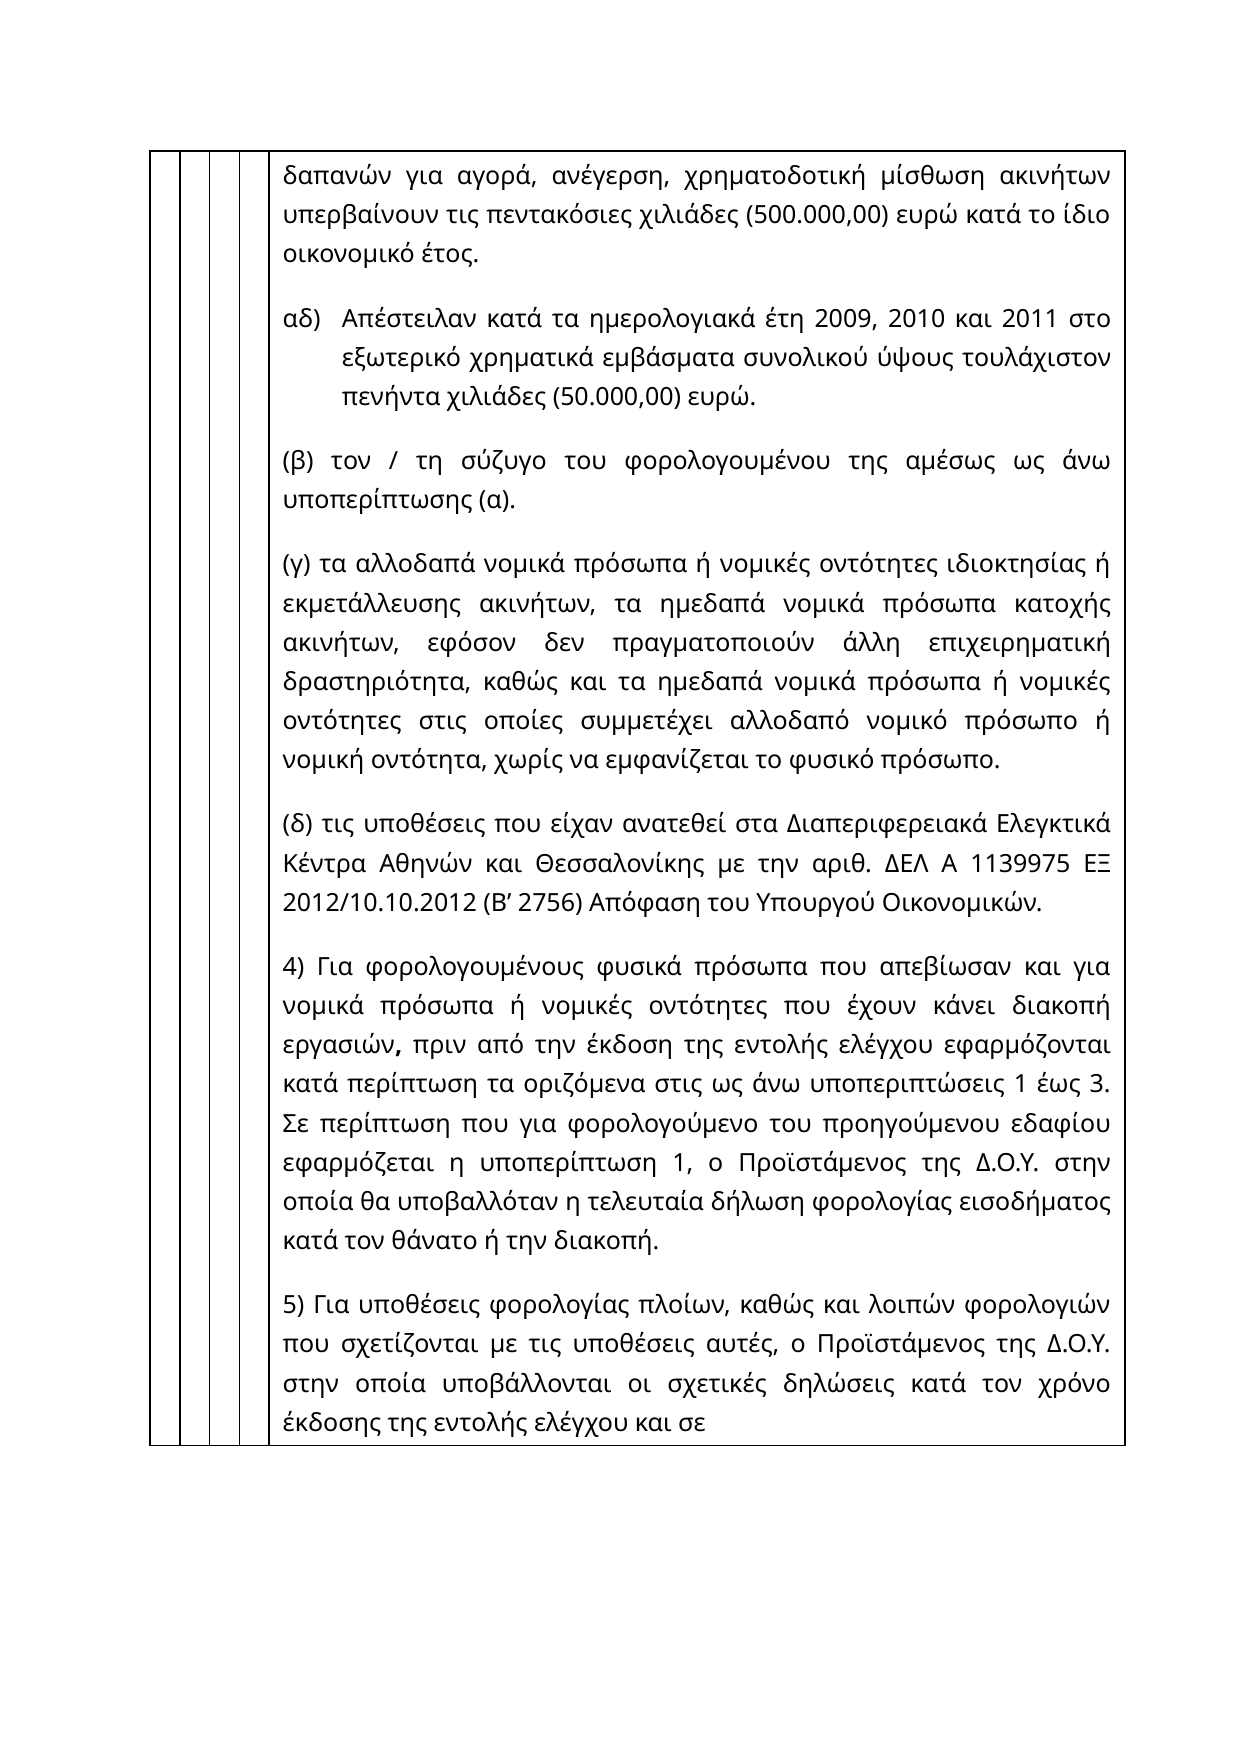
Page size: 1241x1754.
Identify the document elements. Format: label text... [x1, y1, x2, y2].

table_header [210, 152, 239, 1445]
table_header [181, 152, 209, 1445]
table_header [151, 152, 179, 1445]
table_header [240, 152, 268, 1445]
table_header δαπανών για αγορά, ανέγερση, χρηματοδοτική μίσθωση ακινήτων υπερβαίνουν τις πεντακόσιες χιλιάδες (500.000,00) ευρώ κατά το ίδιο οικονομικό έτος. αδ) Απέστειλαν κατά τα ημερολογιακά έτη 2009, 2010 και 2011 στο εξωτερικό χρηματικά εμβάσματα συνολικού ύψους τουλάχιστον πενήντα χιλιάδες (50.000,00) ευρώ. (β) τον / τη σύζυγο του φορολογουμένου της αμέσως ως άνω υποπερίπτωσης (α). (γ) τα αλλοδαπά νομικά πρόσωπα ή νομικές οντότητες ιδιοκτησίας ή εκμετάλλευσης ακινήτων, τα ημεδαπά νομικά πρόσωπα κατοχής ακινήτων, εφόσον δεν πραγματοποιούν άλλη επιχειρηματική δραστηριότητα, καθώς και τα ημεδαπά νομικά πρόσωπα ή νομικές οντότητες στις οποίες συμμετέχει αλλοδαπό νομικό πρόσωπο ή νομική οντότητα, χωρίς να εμφανίζεται το φυσικό πρόσωπο. (δ) τις υποθέσεις που είχαν ανατεθεί στα Διαπεριφερειακά Ελεγκτικά Κέντρα Αθηνών και Θεσσαλονίκης με την αριθ. ΔΕΛ Α 1139975 ΕΞ 2012/10.10.2012 (Β’ 2756) Απόφαση του Υπουργού Οικονομικών. 4) Για φορολογουμένους φυσικά πρόσωπα που απεβίωσαν και για νομικά πρόσωπα ή νομικές οντότητες που έχουν κάνει διακοπή εργασιών, πριν από την έκδοση της εντολής ελέγχου εφαρμόζονται κατά περίπτωση τα οριζόμενα στις ως άνω υποπεριπτώσεις 1 έως 3. Σε περίπτωση που για φορολογούμενο του προηγούμενου εδαφίου εφαρμόζεται η υποπερίπτωση 1, ο Προϊστάμενος της Δ.Ο.Υ. στην οποία θα υποβαλλόταν η τελευταία δήλωση φορολογίας εισοδήματος κατά τον θάνατο ή την διακοπή. 5) Για υποθέσεις φορολογίας πλοίων, καθώς και λοιπών φορολογιών που σχετίζονται με τις υποθέσεις αυτές, ο Προϊστάμενος της Δ.Ο.Υ. στην οποία υποβάλλονται οι σχετικές δηλώσεις κατά τον χρόνο έκδοσης της εντολής ελέγχου και σε [270, 152, 1124, 1445]
